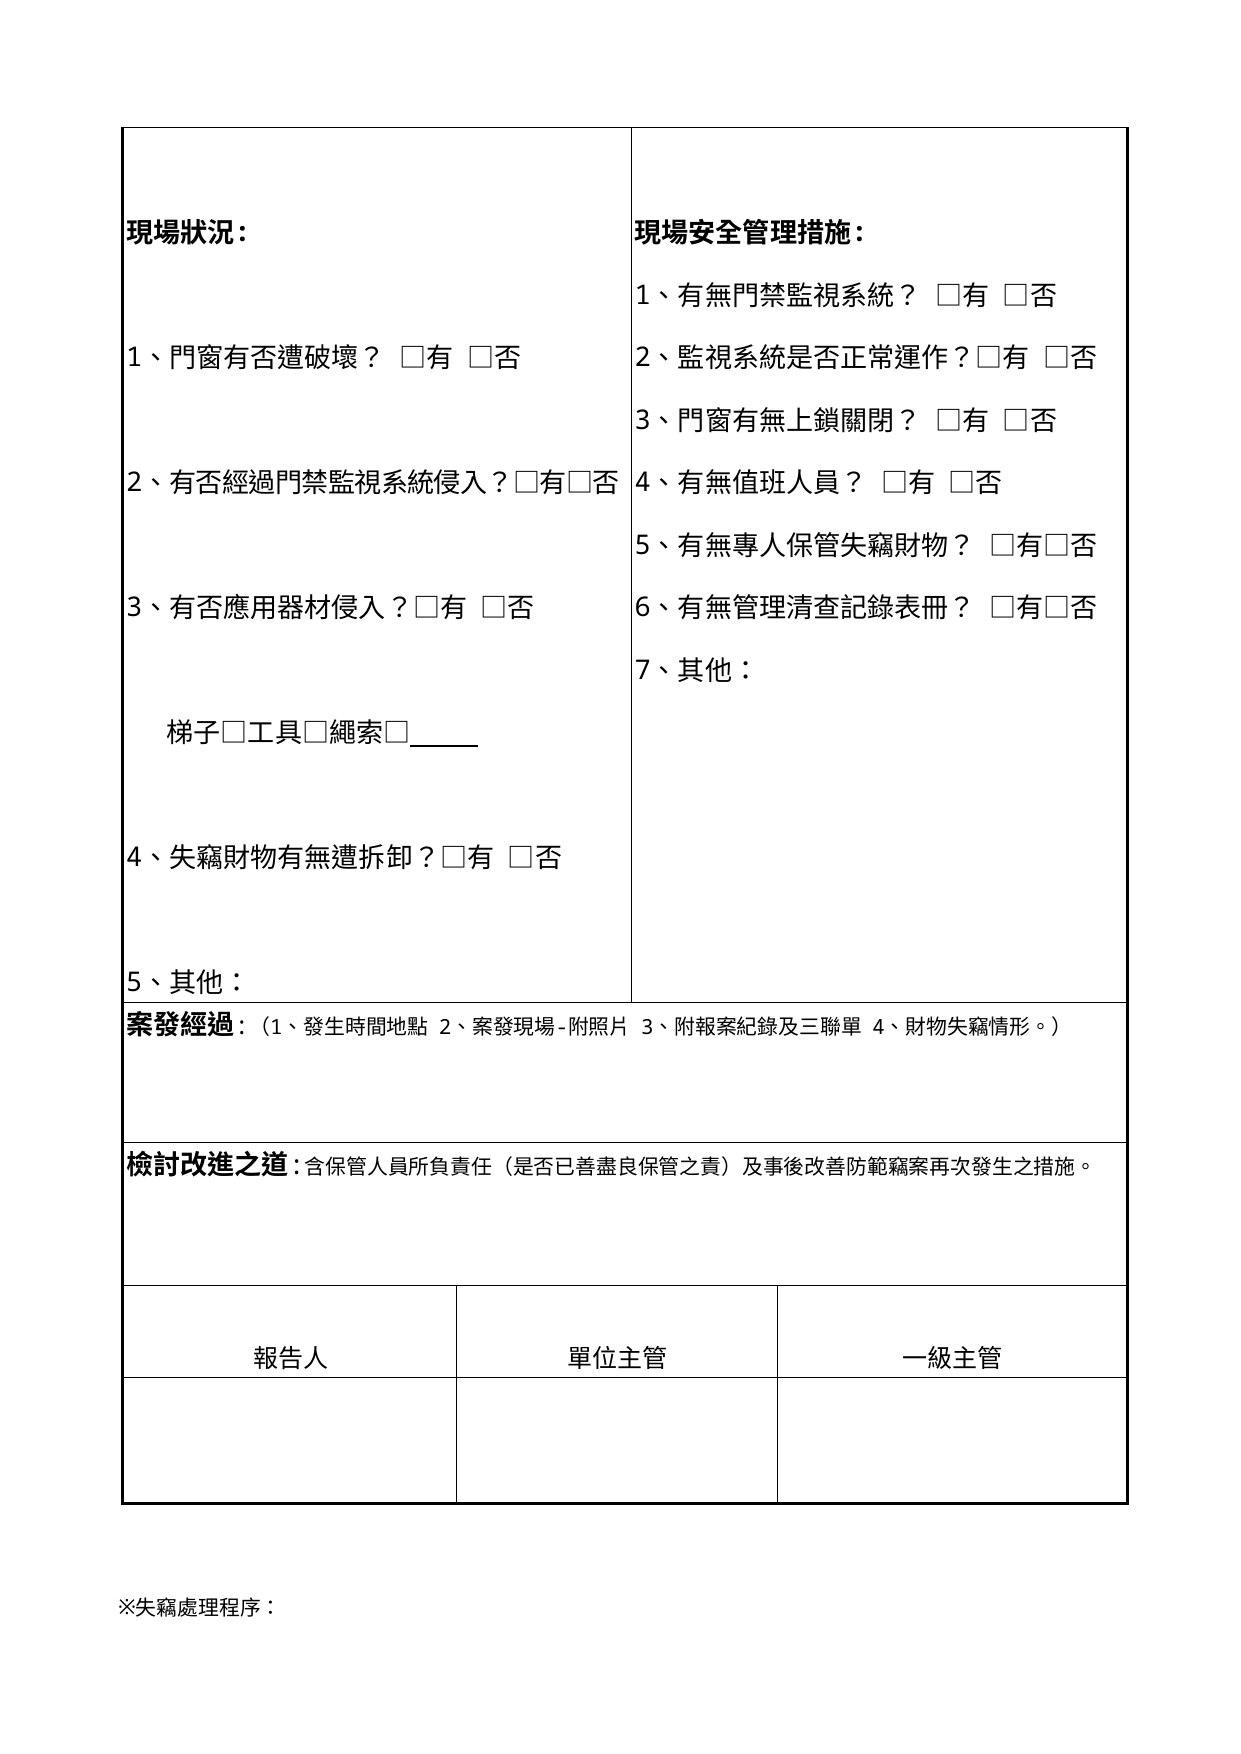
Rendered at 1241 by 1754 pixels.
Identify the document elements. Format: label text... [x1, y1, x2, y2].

table_cell 報告人 [124, 1286, 456, 1377]
table_cell 現場狀況: 1、門窗有否遭破壞？ □有 □否 2、有否經過門禁監視系統侵入？□有□否 3、有否應用器材侵入？□有 □否 梯子□工具□繩索□ 4、失竊財物有無遭拆卸？□有 □否 5、其他： [124, 128, 631, 1002]
table_cell 案發經過:（1、發生時間地點 2、案發現場-附照片 3、附報案紀錄及三聯單 4、財物失竊情形。） [124, 1003, 1126, 1142]
table_cell 現場安全管理措施: 1、有無門禁監視系統？ □有 □否 2、監視系統是否正常運作？□有 □否 3、門窗有無上鎖關閉？ □有 □否 4、有無值班人員？ □有 □否 5、有無專人保管失竊財物？ □有□否 6、有無管理清查記錄表冊？ □有□否 7、其他： [632, 128, 1126, 1002]
table_cell [124, 1378, 456, 1502]
table_cell 單位主管 [457, 1286, 777, 1377]
table_cell 檢討改進之道:含保管人員所負責任（是否已善盡良保管之責）及事後改善防範竊案再次發生之措施。 [124, 1143, 1126, 1285]
text ※失竊處理程序： [118, 1564, 1122, 1627]
table_cell 一級主管 [778, 1286, 1126, 1377]
table_cell [457, 1378, 777, 1502]
table_cell [778, 1378, 1126, 1502]
